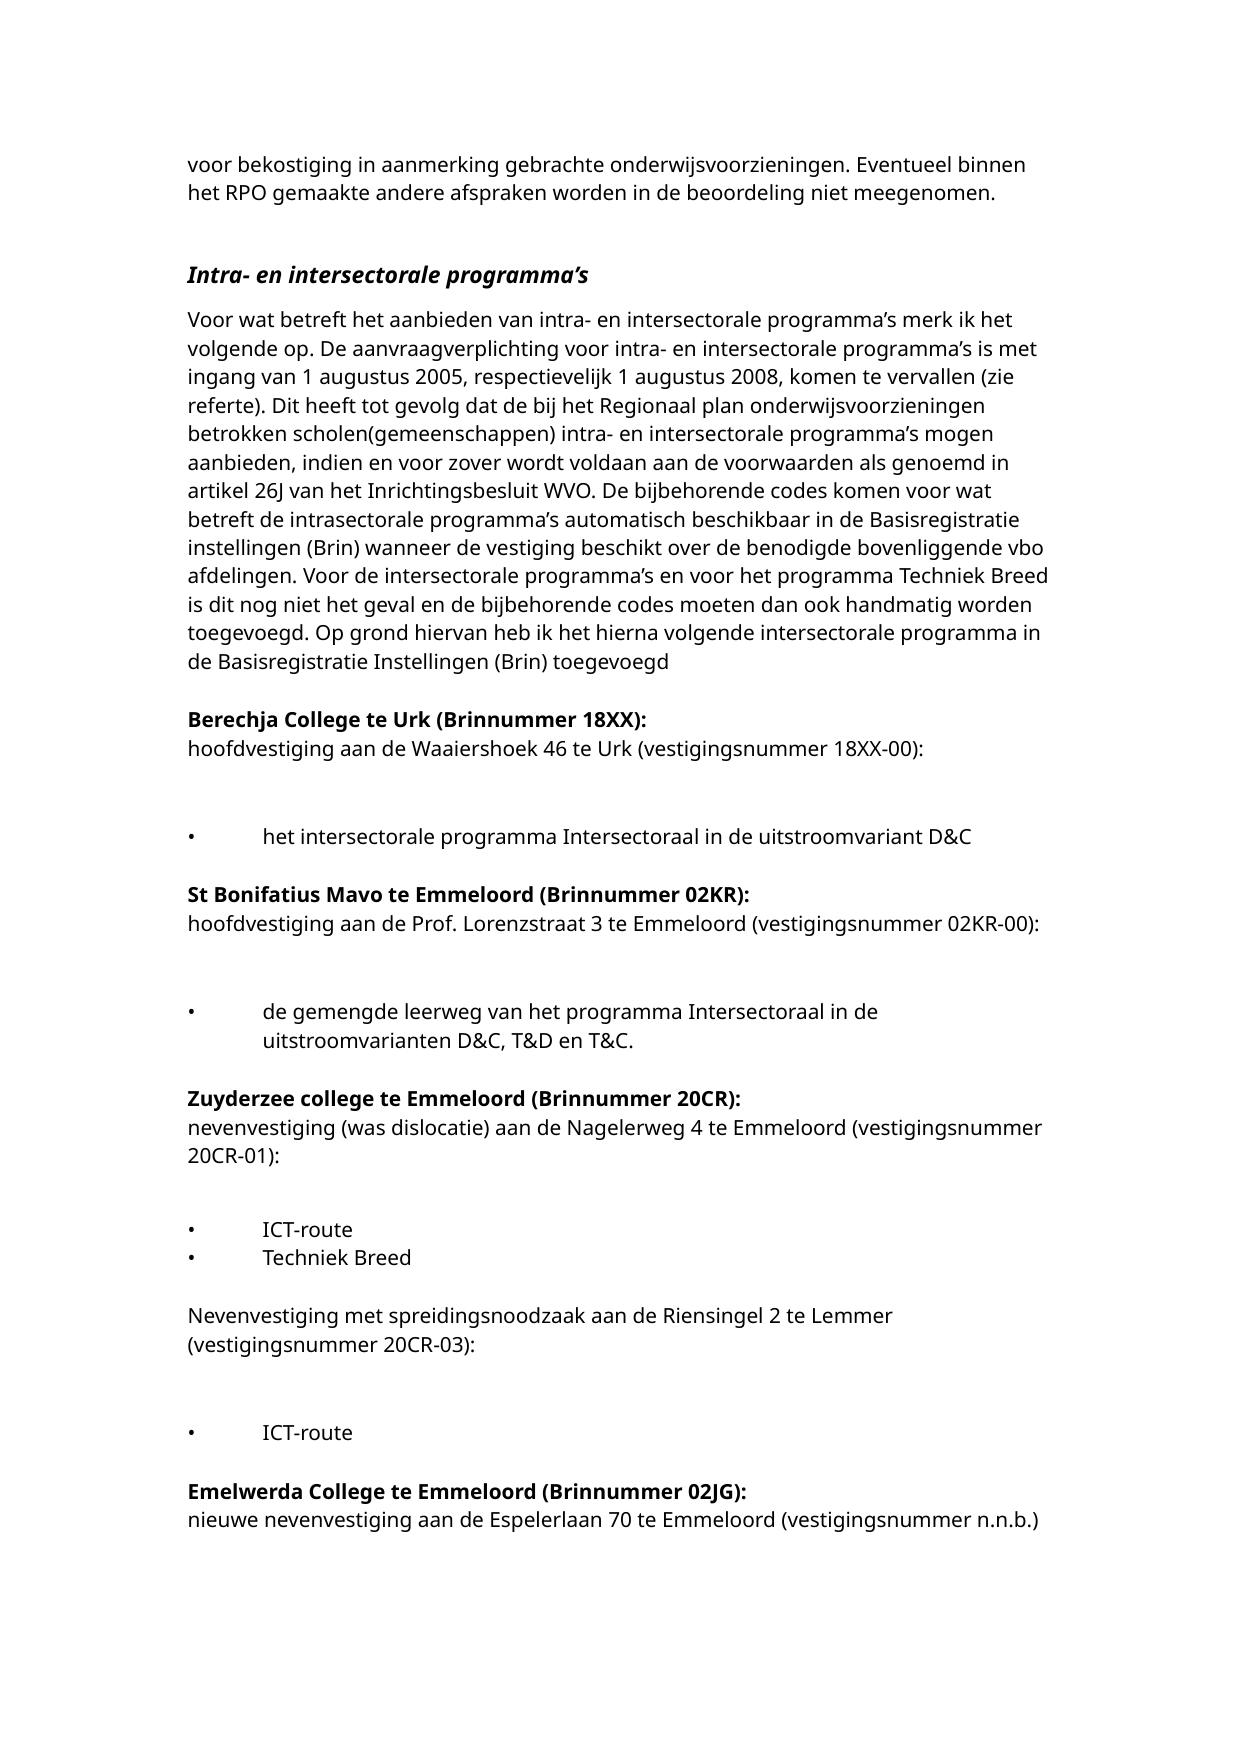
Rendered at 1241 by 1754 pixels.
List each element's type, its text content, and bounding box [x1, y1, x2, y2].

text Nevenvestiging met spreidingsnoodzaak aan de Riensingel 2 te Lemmer (vestigingsnummer 20CR-03): [187, 1302, 1053, 1358]
list ICT-route [187, 1418, 1053, 1447]
list de gemengde leerweg van het programma Intersectoraal in de uitstroomvarianten D&C, T&D en T&C. [187, 997, 1053, 1054]
text voor bekostiging in aanmerking gebrachte onderwijsvoorzieningen. Eventueel binnen het RPO gemaakte andere afspraken worden in de beoordeling niet meegenomen. [187, 150, 1053, 207]
list ICT-route [187, 1215, 1053, 1243]
text hoofdvestiging aan de Waaiershoek 46 te Urk (vestigingsnummer 18XX-00): [187, 734, 1053, 762]
text nieuwe nevenvestiging aan de Espelerlaan 70 te Emmeloord (vestigingsnummer n.n.b.) [187, 1505, 1053, 1534]
list het intersectorale programma Intersectoraal in de uitstroomvariant D&C [187, 822, 1053, 851]
text Voor wat betreft het aanbieden van intra- en intersectorale programma’s merk ik het volgende op. De aanvraagverplichting voor intra- en intersectorale programma’s is met ingang van 1 augustus 2005, respectievelijk 1 augustus 2008, komen te vervallen (zie referte). Dit heeft tot gevolg dat de bij het Regionaal plan onderwijsvoorzieningen betrokken scholen(gemeenschappen) intra- en intersectorale programma’s mogen aanbieden, indien en voor zover wordt voldaan aan de voorwaarden als genoemd in artikel 26J van het Inrichtingsbesluit WVO. De bijbehorende codes komen voor wat betreft de intrasectorale programma’s automatisch beschikbaar in de Basisregistratie instellingen (Brin) wanneer de vestiging beschikt over de benodigde bovenliggende vbo afdelingen. Voor de intersectorale programma’s en voor het programma Techniek Breed is dit nog niet het geval en de bijbehorende codes moeten dan ook handmatig worden toegevoegd. Op grond hiervan heb ik het hierna volgende intersectorale programma in de Basisregistratie Instellingen (Brin) toegevoegd [187, 306, 1053, 675]
text Emelwerda College te Emmeloord (Brinnummer 02JG): [187, 1477, 1053, 1505]
text Zuyderzee college te Emmeloord (Brinnummer 20CR): [187, 1084, 1053, 1113]
subtitle Intra- en intersectorale programma’s [187, 259, 1053, 291]
text hoofdvestiging aan de Prof. Lorenzstraat 3 te Emmeloord (vestigingsnummer 02KR-00): [187, 909, 1053, 937]
list Techniek Breed [187, 1243, 1053, 1272]
text St Bonifatius Mavo te Emmeloord (Brinnummer 02KR): [187, 881, 1053, 909]
text Berechja College te Urk (Brinnummer 18XX): [187, 705, 1053, 734]
text nevenvestiging (was dislocatie) aan de Nagelerweg 4 te Emmeloord (vestigingsnummer 20CR-01): [187, 1113, 1053, 1170]
